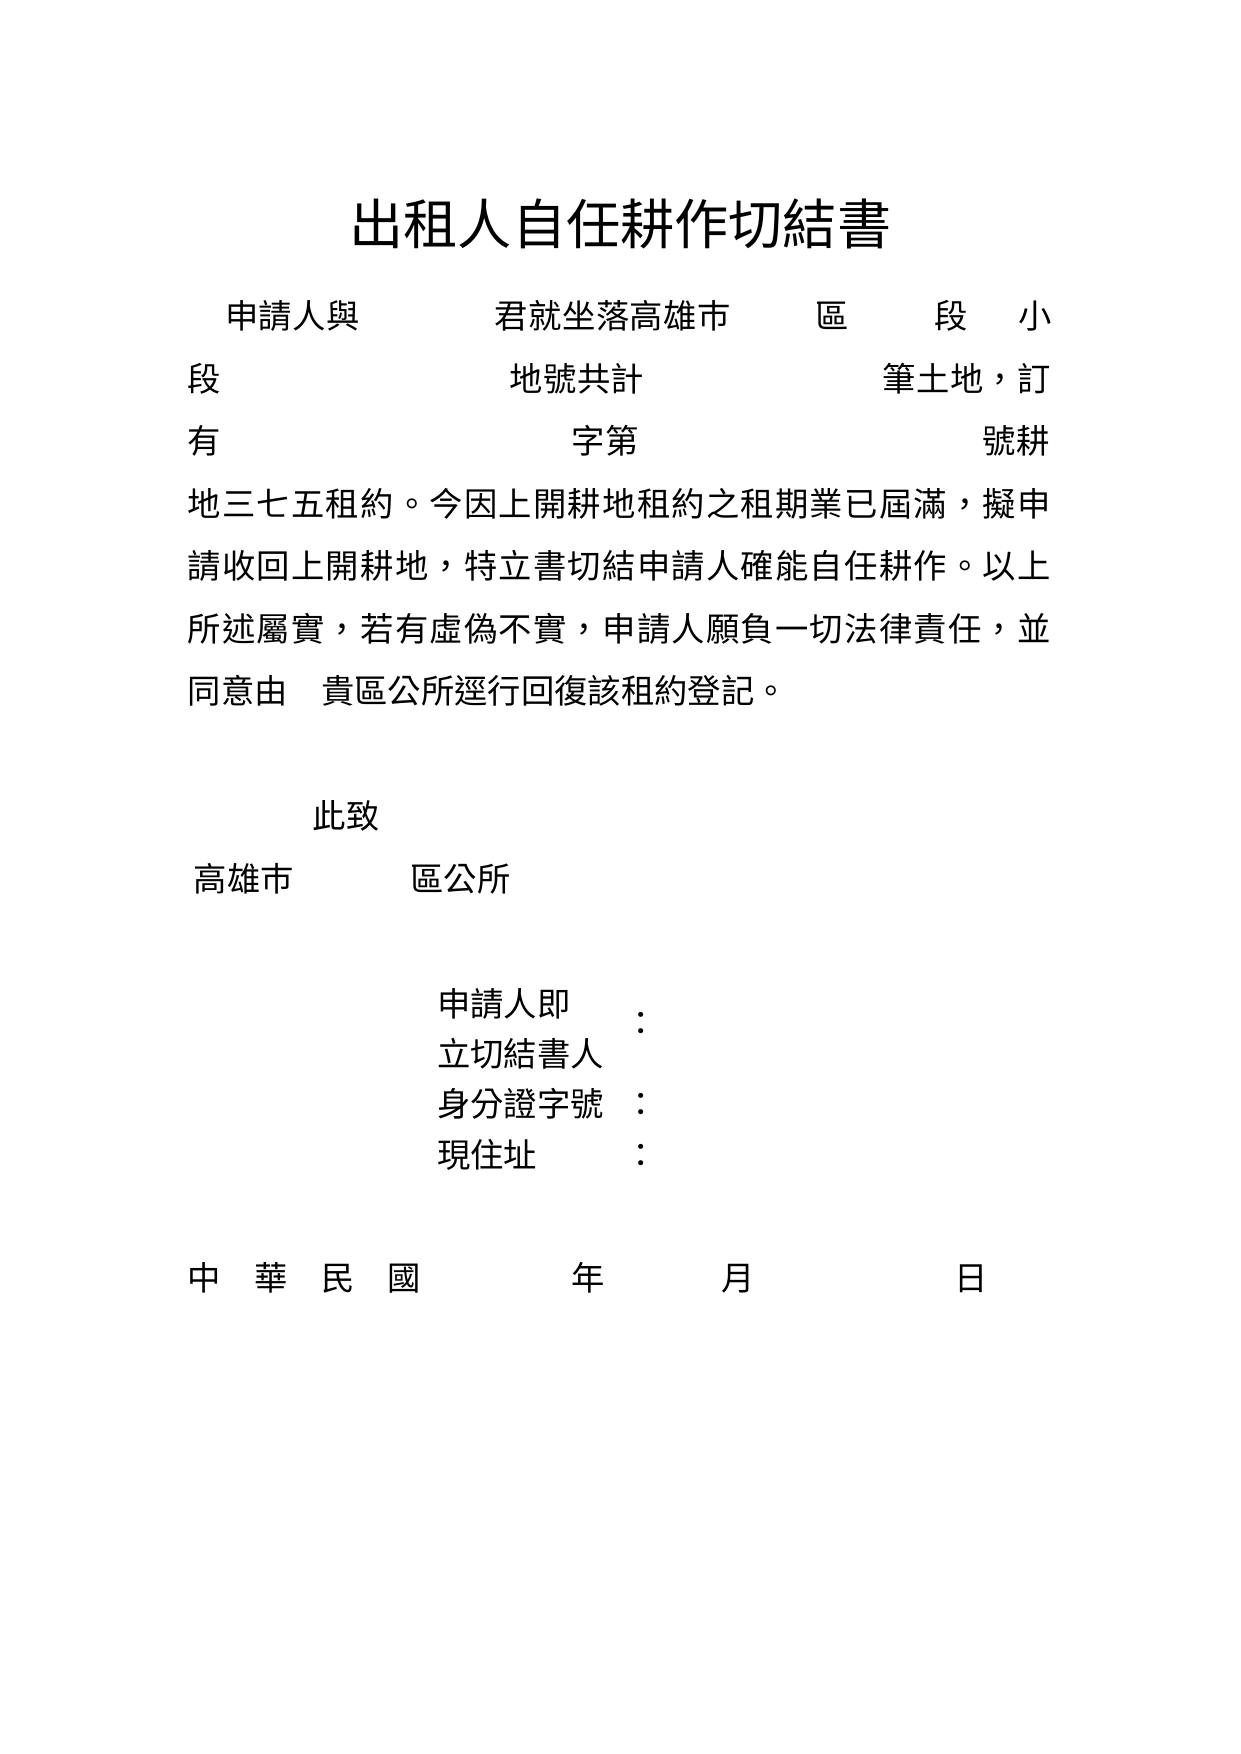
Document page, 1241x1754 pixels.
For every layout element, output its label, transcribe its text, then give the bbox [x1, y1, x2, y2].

table_cell ： [622, 1071, 1053, 1121]
table_cell ： [622, 1121, 1053, 1172]
table_cell 現住址 [434, 1121, 622, 1172]
table_header 申請人即 [434, 971, 622, 1021]
table_cell 身分證字號 [434, 1071, 622, 1121]
subtitle 出租人自任耕作切結書 [187, 158, 1053, 283]
table_cell 立切結書人 [434, 1021, 622, 1071]
table_header ： [622, 971, 1053, 1071]
text 中 華 民 國 年 月 日 [187, 1234, 1053, 1297]
text 高雄巿 區公所 [187, 846, 1053, 908]
text 此致 [312, 783, 1053, 846]
text 申請人與 君就坐落高雄巿 區 段 小段 地號共計 筆土地，訂有 字第 號耕地三七五租約。今因上開耕地租約之租期業已屆滿，擬申請收回上開耕地，特立書切結申請人確能自任耕作。以上所述屬實，若有虛偽不實，申請人願負一切法律責任，並同意由 貴區公所逕行回復該租約登記。 [187, 283, 1053, 721]
